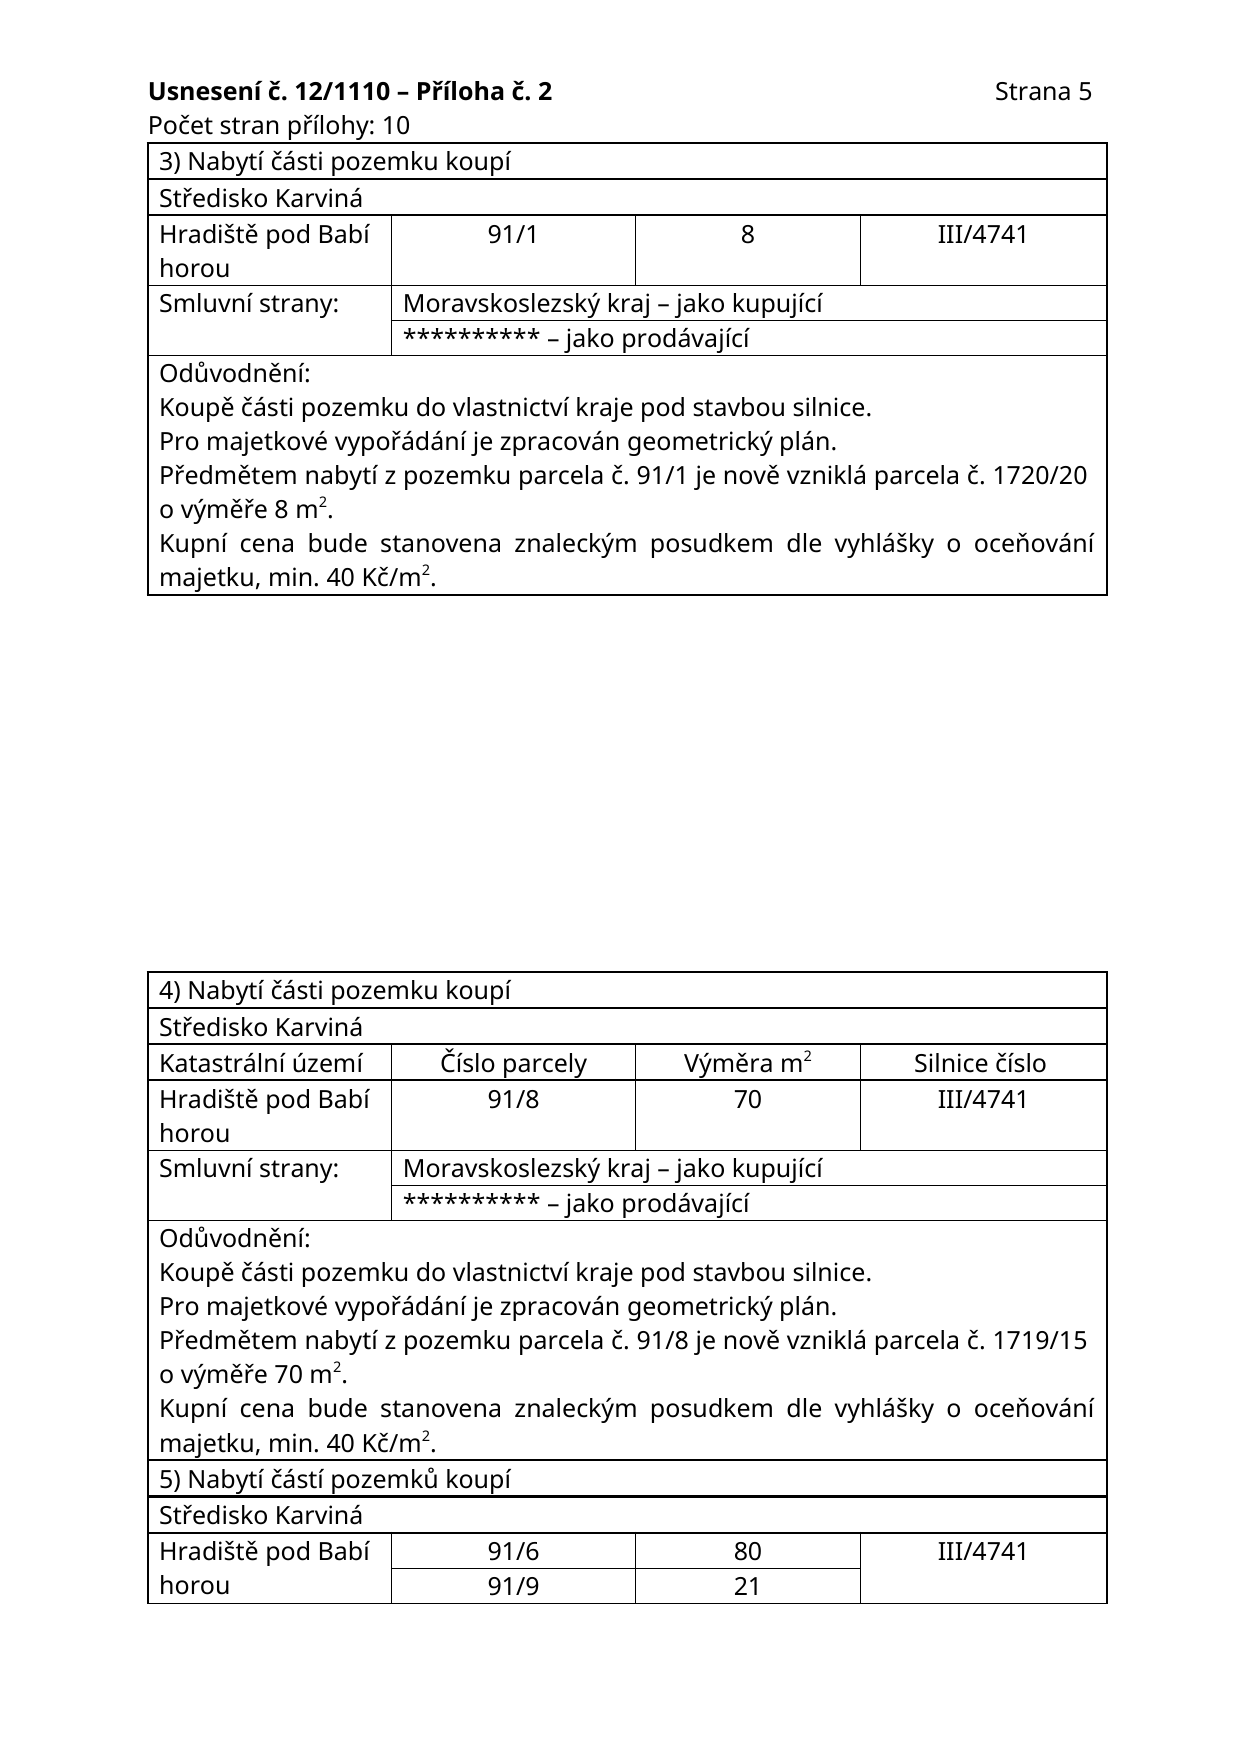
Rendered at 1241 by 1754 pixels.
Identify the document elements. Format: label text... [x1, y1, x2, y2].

table_cell III/4741 [861, 1534, 1106, 1603]
table_cell Silnice číslo [861, 1045, 1106, 1079]
table_cell Středisko Karviná [149, 1009, 1106, 1043]
table_cell Hradiště pod Babí horou [149, 1081, 391, 1149]
table_cell ********** – jako prodávající [392, 1186, 1106, 1220]
table_cell 91/9 [392, 1569, 635, 1603]
table_cell 91/6 [392, 1534, 635, 1568]
table_cell III/4741 [861, 1081, 1106, 1149]
table_cell Číslo parcely [392, 1045, 635, 1079]
table_cell 91/1 [392, 216, 635, 284]
table_cell 91/8 [392, 1081, 635, 1149]
table_cell Hradiště pod Babí horou [149, 216, 391, 284]
table_cell Odůvodnění: Koupě části pozemku do vlastnictví kraje pod stavbou silnice. Pro majetkové vypořádání je zpracován geometrický plán. Předmětem nabytí z pozemku parcela č. 91/8 je nově vzniklá parcela č. 1719/15 o výměře 70 m2. Kupní cena bude stanovena znaleckým posudkem dle vyhlášky o oceňování majetku, min. 40 Kč/m2. [149, 1221, 1106, 1459]
table_cell 5) Nabytí částí pozemků koupí [149, 1461, 1106, 1495]
table_cell Výměra m2 [636, 1045, 860, 1079]
table_cell Středisko Karviná [149, 1498, 1106, 1532]
table_cell III/4741 [861, 216, 1106, 284]
table_cell 80 [636, 1534, 860, 1568]
table_cell Středisko Karviná [149, 180, 1106, 214]
table_header 4) Nabytí části pozemku koupí [149, 973, 1106, 1007]
table_cell 8 [636, 216, 860, 284]
table_cell Smluvní strany: [149, 1151, 391, 1220]
table_cell Odůvodnění: Koupě části pozemku do vlastnictví kraje pod stavbou silnice. Pro majetkové vypořádání je zpracován geometrický plán. Předmětem nabytí z pozemku parcela č. 91/1 je nově vzniklá parcela č. 1720/20 o výměře 8 m2. Kupní cena bude stanovena znaleckým posudkem dle vyhlášky o oceňování majetku, min. 40 Kč/m2. [149, 356, 1106, 594]
table_cell Katastrální území [149, 1045, 391, 1079]
table_cell Moravskoslezský kraj – jako kupující [392, 1151, 1106, 1185]
table_cell 70 [636, 1081, 860, 1149]
table_cell Moravskoslezský kraj – jako kupující [392, 286, 1106, 319]
table_header 3) Nabytí části pozemku koupí [149, 144, 1106, 178]
table_cell 21 [636, 1569, 860, 1603]
table_cell ********** – jako prodávající [392, 321, 1106, 355]
table_cell Smluvní strany: [149, 286, 391, 355]
table_cell Hradiště pod Babí horou [149, 1534, 391, 1603]
